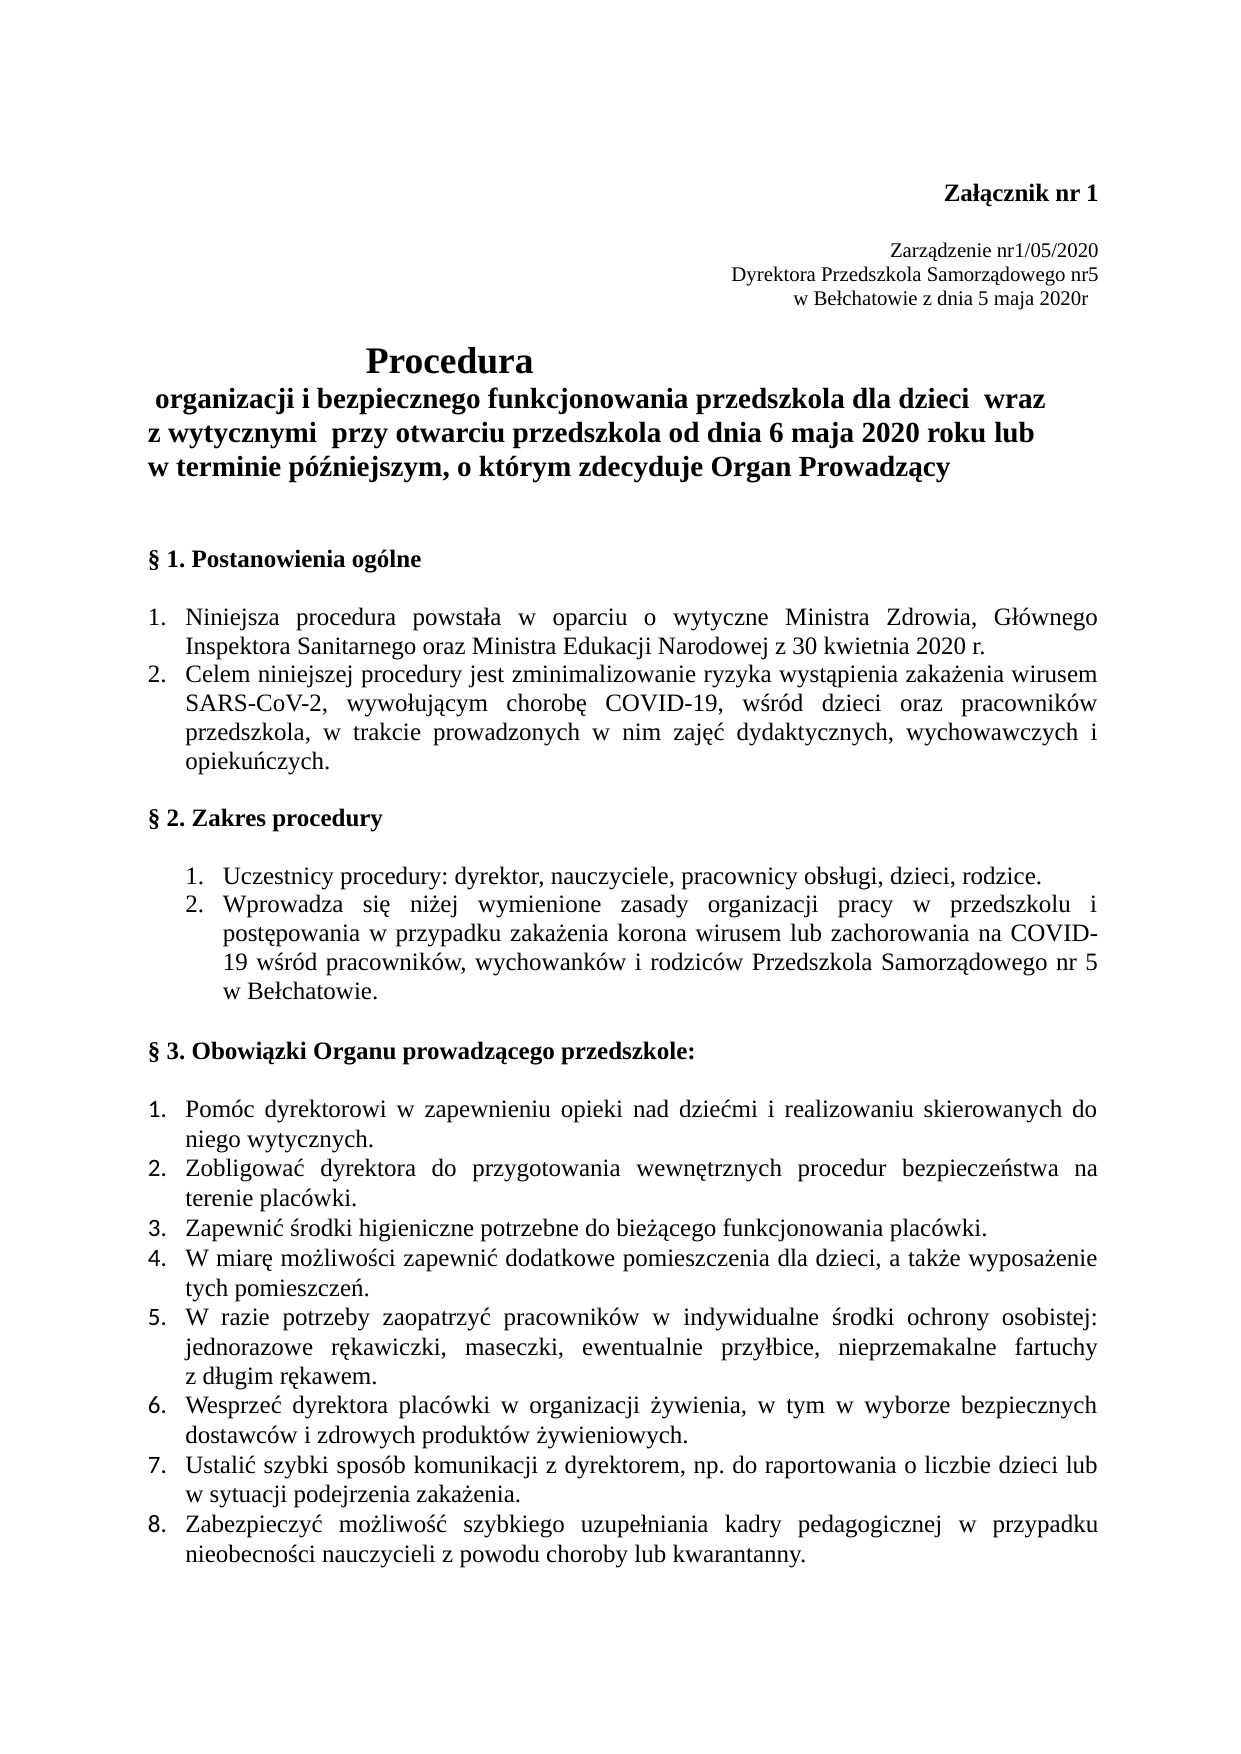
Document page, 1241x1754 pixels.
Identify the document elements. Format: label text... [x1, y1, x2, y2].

text Zarządzenie nr1/05/2020 [148, 237, 1098, 262]
text Procedura [148, 338, 1098, 382]
list Wesprzeć dyrektora placówki w organizacji żywienia, w tym w wyborze bezpiecznych dostawców i zdrowych produktów żywieniowych. [148, 1389, 1098, 1449]
text Dyrektora Przedszkola Samorządowego nr5 [148, 262, 1098, 286]
text w Bełchatowie z dnia 5 maja 2020r [148, 286, 1098, 310]
list W miarę możliwości zapewnić dodatkowe pomieszczenia dla dzieci, a także wyposażenie tych pomieszczeń. [148, 1242, 1098, 1302]
list Zapewnić środki higieniczne potrzebne do bieżącego funkcjonowania placówki. [148, 1212, 1098, 1242]
list Ustalić szybki sposób komunikacji z dyrektorem, np. do raportowania o liczbie dzieci lub w sytuacji podejrzenia zakażenia. [148, 1449, 1098, 1508]
text § 1. Postanowienia ogólne [148, 544, 1098, 573]
list W razie potrzeby zaopatrzyć pracowników w indywidualne środki ochrony osobistej: jednorazowe rękawiczki, maseczki, ewentualnie przyłbice, nieprzemakalne fartuchy z długim rękawem. [148, 1302, 1098, 1389]
text Załącznik nr 1 [148, 178, 1098, 207]
list Zobligować dyrektora do przygotowania wewnętrznych procedur bezpieczeństwa na terenie placówki. [148, 1152, 1098, 1212]
list Wprowadza się niżej wymienione zasady organizacji pracy w przedszkolu i postępowania w przypadku zakażenia korona wirusem lub zachorowania na COVID-19 wśród pracowników, wychowanków i rodziców Przedszkola Samorządowego nr 5 w Bełchatowie. [185, 889, 1098, 1004]
list Pomóc dyrektorowi w zapewnieniu opieki nad dziećmi i realizowaniu skierowanych do niego wytycznych. [148, 1093, 1098, 1152]
text § 2. Zakres procedury [148, 803, 1098, 832]
text § 3. Obowiązki Organu prowadzącego przedszkole: [148, 1036, 1098, 1064]
list Uczestnicy procedury: dyrektor, nauczyciele, pracownicy obsługi, dzieci, rodzice. [185, 861, 1098, 889]
list Celem niniejszej procedury jest zminimalizowanie ryzyka wystąpienia zakażenia wirusem SARS-CoV-2, wywołującym chorobę COVID-19, wśród dzieci oraz pracowników przedszkola, w trakcie prowadzonych w nim zajęć dydaktycznych, wychowawczych i opiekuńczych. [148, 659, 1098, 774]
text organizacji i bezpiecznego funkcjonowania przedszkola dla dzieci wraz z wytycznymi przy otwarciu przedszkola od dnia 6 maja 2020 roku lub w terminie późniejszym, o którym zdecyduje Organ Prowadzący [148, 382, 1098, 482]
list Niniejsza procedura powstała w oparciu o wytyczne Ministra Zdrowia, Głównego Inspektora Sanitarnego oraz Ministra Edukacji Narodowej z 30 kwietnia 2020 r. [148, 602, 1098, 659]
list Zabezpieczyć możliwość szybkiego uzupełniania kadry pedagogicznej w przypadku nieobecności nauczycieli z powodu choroby lub kwarantanny. [148, 1508, 1098, 1567]
